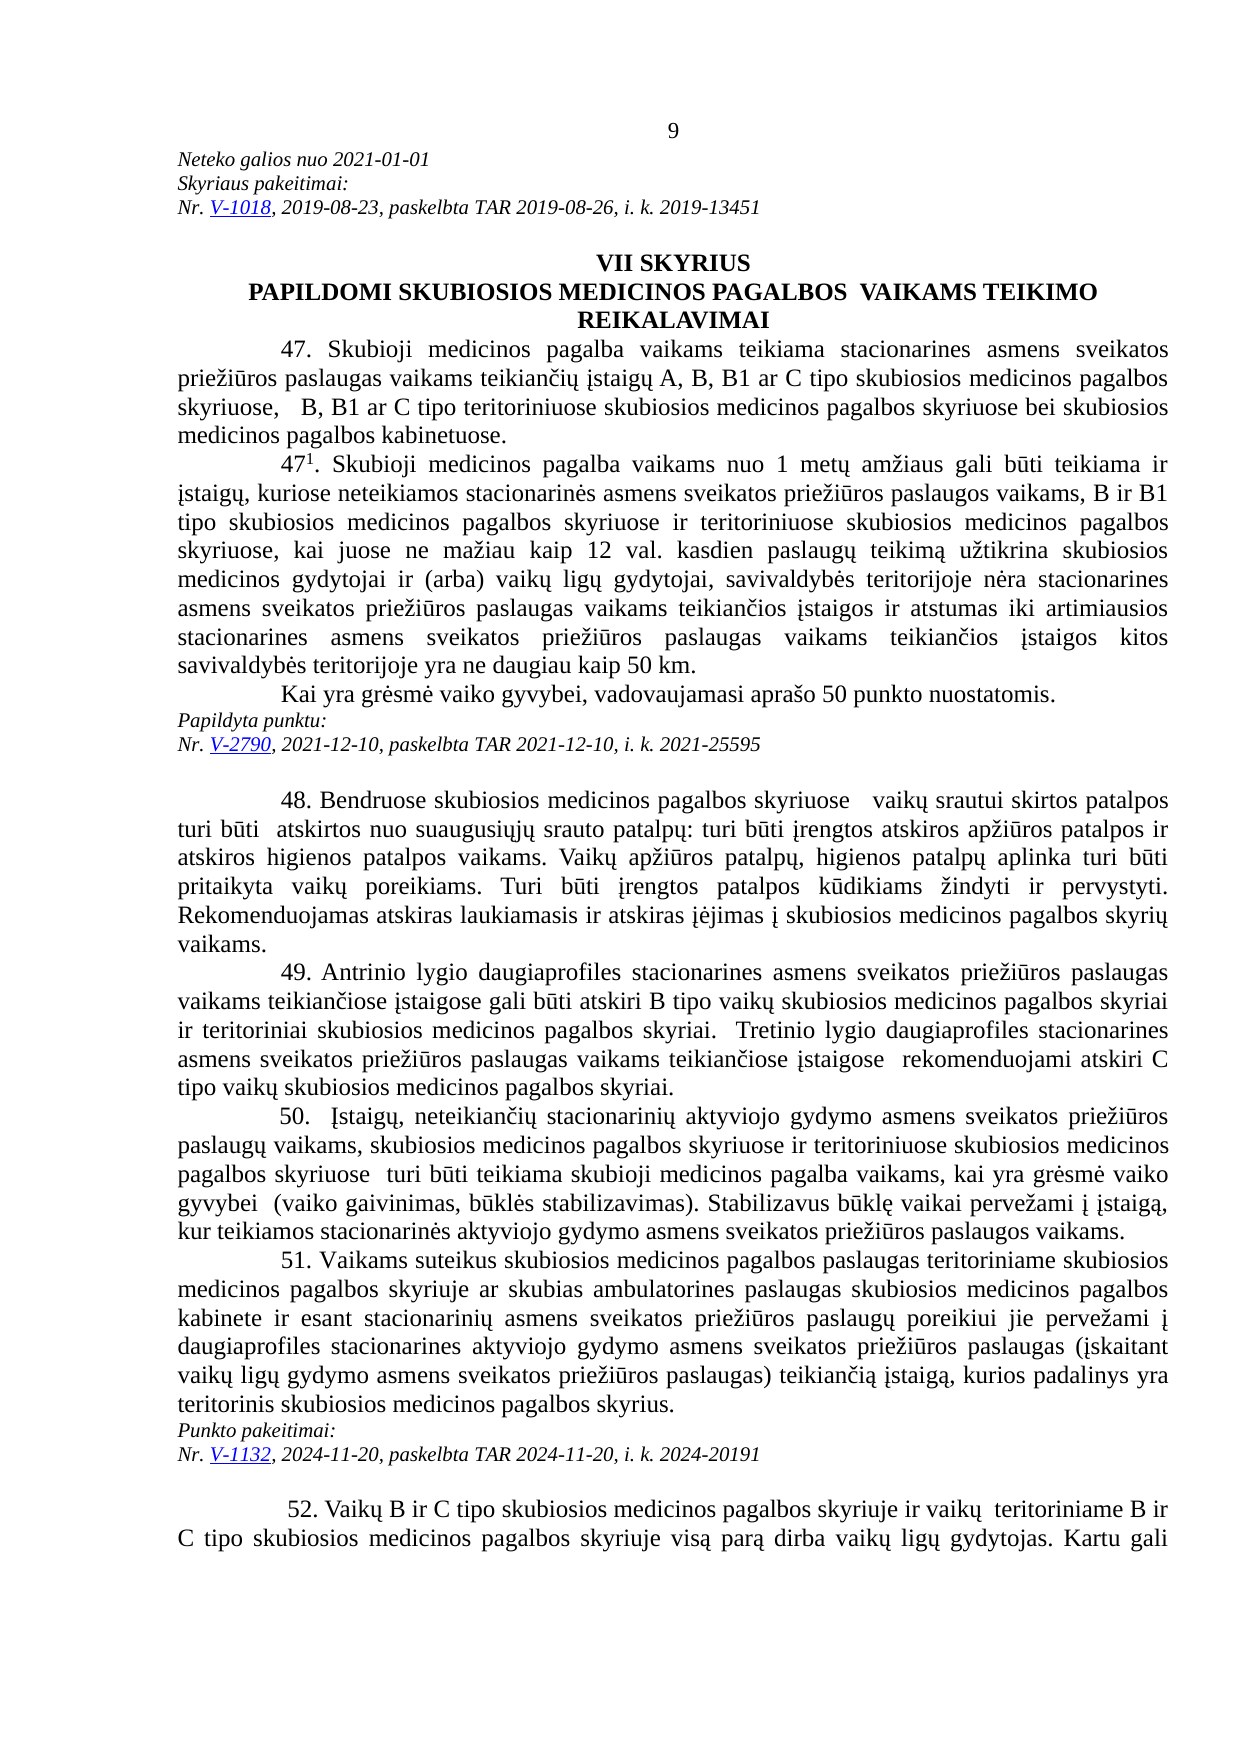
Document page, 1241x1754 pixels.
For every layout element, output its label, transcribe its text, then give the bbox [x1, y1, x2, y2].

text 48. Bendruose skubiosios medicinos pagalbos skyriuose vaikų srautui skirtos patalpos turi būti atskirtos nuo suaugusiųjų srauto patalpų: turi būti įrengtos atskiros apžiūros patalpos ir atskiros higienos patalpos vaikams. Vaikų apžiūros patalpų, higienos patalpų aplinka turi būti pritaikyta vaikų poreikiams. Turi būti įrengtos patalpos kūdikiams žindyti ir pervystyti. Rekomenduojamas atskiras laukiamasis ir atskiras įėjimas į skubiosios medicinos pagalbos skyrių vaikams. [177, 785, 1169, 957]
text Skyriaus pakeitimai: [177, 171, 1169, 195]
text Nr. V-2790, 2021-12-10, paskelbta TAR 2021-12-10, i. k. 2021-25595 [177, 732, 1169, 756]
text 471. Skubioji medicinos pagalba vaikams nuo 1 metų amžiaus gali būti teikiama ir įstaigų, kuriose neteikiamos stacionarinės asmens sveikatos priežiūros paslaugos vaikams, B ir B1 tipo skubiosios medicinos pagalbos skyriuose ir teritoriniuose skubiosios medicinos pagalbos skyriuose, kai juose ne mažiau kaip 12 val. kasdien paslaugų teikimą užtikrina skubiosios medicinos gydytojai ir (arba) vaikų ligų gydytojai, savivaldybės teritorijoje nėra stacionarines asmens sveikatos priežiūros paslaugas vaikams teikiančios įstaigos ir atstumas iki artimiausios stacionarines asmens sveikatos priežiūros paslaugas vaikams teikiančios įstaigos kitos savivaldybės teritorijoje yra ne daugiau kaip 50 km. [177, 449, 1169, 679]
text 51. Vaikams suteikus skubiosios medicinos pagalbos paslaugas teritoriniame skubiosios medicinos pagalbos skyriuje ar skubias ambulatorines paslaugas skubiosios medicinos pagalbos kabinete ir esant stacionarinių asmens sveikatos priežiūros paslaugų poreikiui jie pervežami į daugiaprofiles stacionarines aktyviojo gydymo asmens sveikatos priežiūros paslaugas (įskaitant vaikų ligų gydymo asmens sveikatos priežiūros paslaugas) teikiančią įstaigą, kurios padalinys yra teritorinis skubiosios medicinos pagalbos skyrius. [177, 1245, 1169, 1418]
text Nr. V-1132, 2024-11-20, paskelbta TAR 2024-11-20, i. k. 2024-20191 [177, 1442, 1169, 1466]
text Papildyta punktu: [177, 708, 1169, 732]
text 50. Įstaigų, neteikiančių stacionarinių aktyviojo gydymo asmens sveikatos priežiūros paslaugų vaikams, skubiosios medicinos pagalbos skyriuose ir teritoriniuose skubiosios medicinos pagalbos skyriuose turi būti teikiama skubioji medicinos pagalba vaikams, kai yra grėsmė vaiko gyvybei (vaiko gaivinimas, būklės stabilizavimas). Stabilizavus būklę vaikai pervežami į įstaigą, kur teikiamos stacionarinės aktyviojo gydymo asmens sveikatos priežiūros paslaugos vaikams. [177, 1101, 1169, 1245]
text PAPILDOMI SKUBIOSIOS MEDICINOS PAGALBOS VAIKAMS TEIKIMO REIKALAVIMAI [177, 277, 1169, 334]
text Punkto pakeitimai: [177, 1418, 1169, 1442]
text 52. Vaikų B ir C tipo skubiosios medicinos pagalbos skyriuje ir vaikų teritoriniame B ir C tipo skubiosios medicinos pagalbos skyriuje visą parą dirba vaikų ligų gydytojas. Kartu gali [177, 1494, 1169, 1552]
text Kai yra grėsmė vaiko gyvybei, vadovaujamasi aprašo 50 punkto nuostatomis. [177, 679, 1169, 708]
text VII SKYRIUS [177, 248, 1169, 277]
text 49. Antrinio lygio daugiaprofiles stacionarines asmens sveikatos priežiūros paslaugas vaikams teikiančiose įstaigose gali būti atskiri B tipo vaikų skubiosios medicinos pagalbos skyriai ir teritoriniai skubiosios medicinos pagalbos skyriai. Tretinio lygio daugiaprofiles stacionarines asmens sveikatos priežiūros paslaugas vaikams teikiančiose įstaigose rekomenduojami atskiri C tipo vaikų skubiosios medicinos pagalbos skyriai. [177, 957, 1169, 1101]
text Nr. V-1018, 2019-08-23, paskelbta TAR 2019-08-26, i. k. 2019-13451 [177, 195, 1169, 219]
text 47. Skubioji medicinos pagalba vaikams teikiama stacionarines asmens sveikatos priežiūros paslaugas vaikams teikiančių įstaigų A, B, B1 ar C tipo skubiosios medicinos pagalbos skyriuose, B, B1 ar C tipo teritoriniuose skubiosios medicinos pagalbos skyriuose bei skubiosios medicinos pagalbos kabinetuose. [177, 334, 1169, 449]
text Neteko galios nuo 2021-01-01 [177, 147, 1169, 171]
